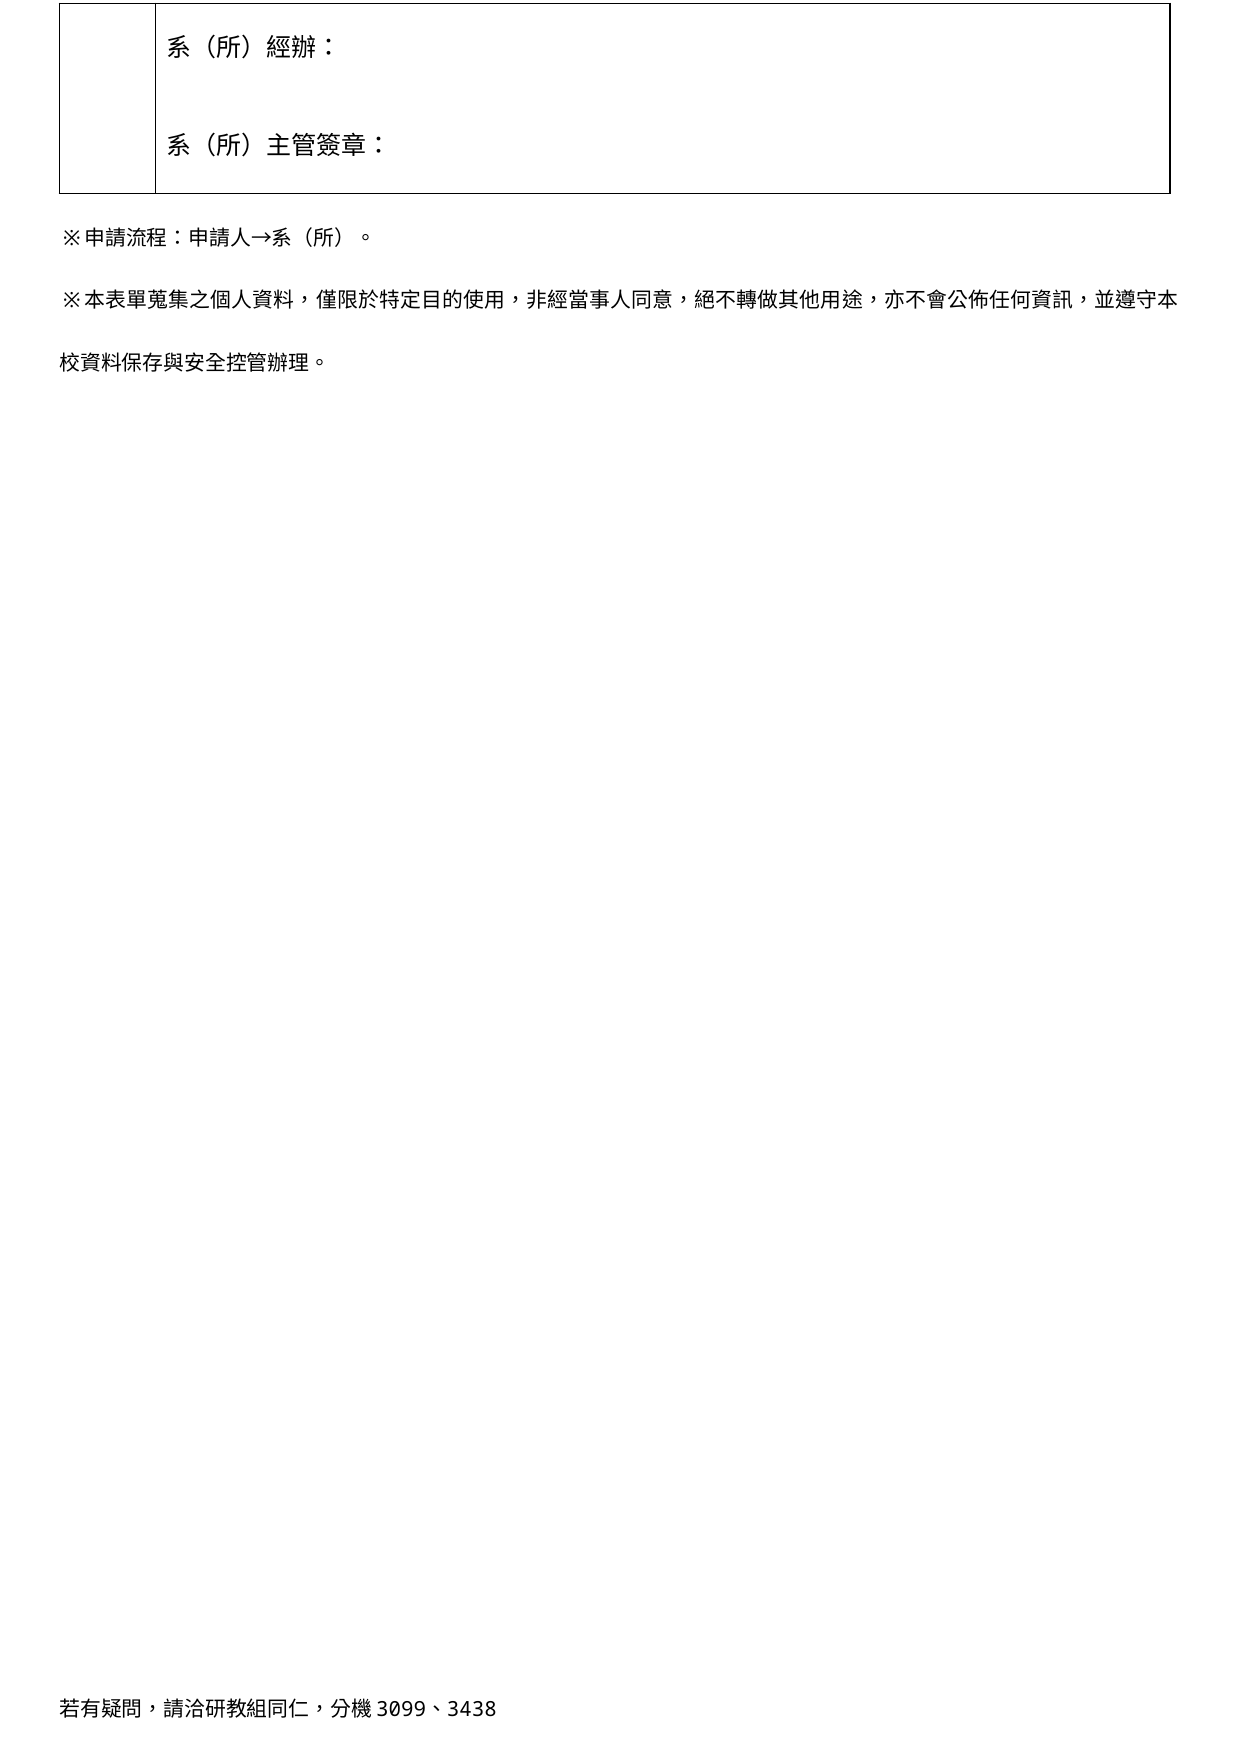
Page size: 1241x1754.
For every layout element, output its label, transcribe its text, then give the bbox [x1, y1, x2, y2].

text ※本表單蒐集之個人資料，僅限於特定目的使用，非經當事人同意，絕不轉做其他用途，亦不會公佈任何資訊，並遵守本校資料保存與安全控管辦理。 [59, 257, 1181, 382]
table_cell 系（所）經辦： 系（所）主管簽章： [156, 4, 1169, 193]
table_cell [60, 4, 155, 193]
text ※申請流程：申請人→系（所）。 [59, 194, 1181, 257]
